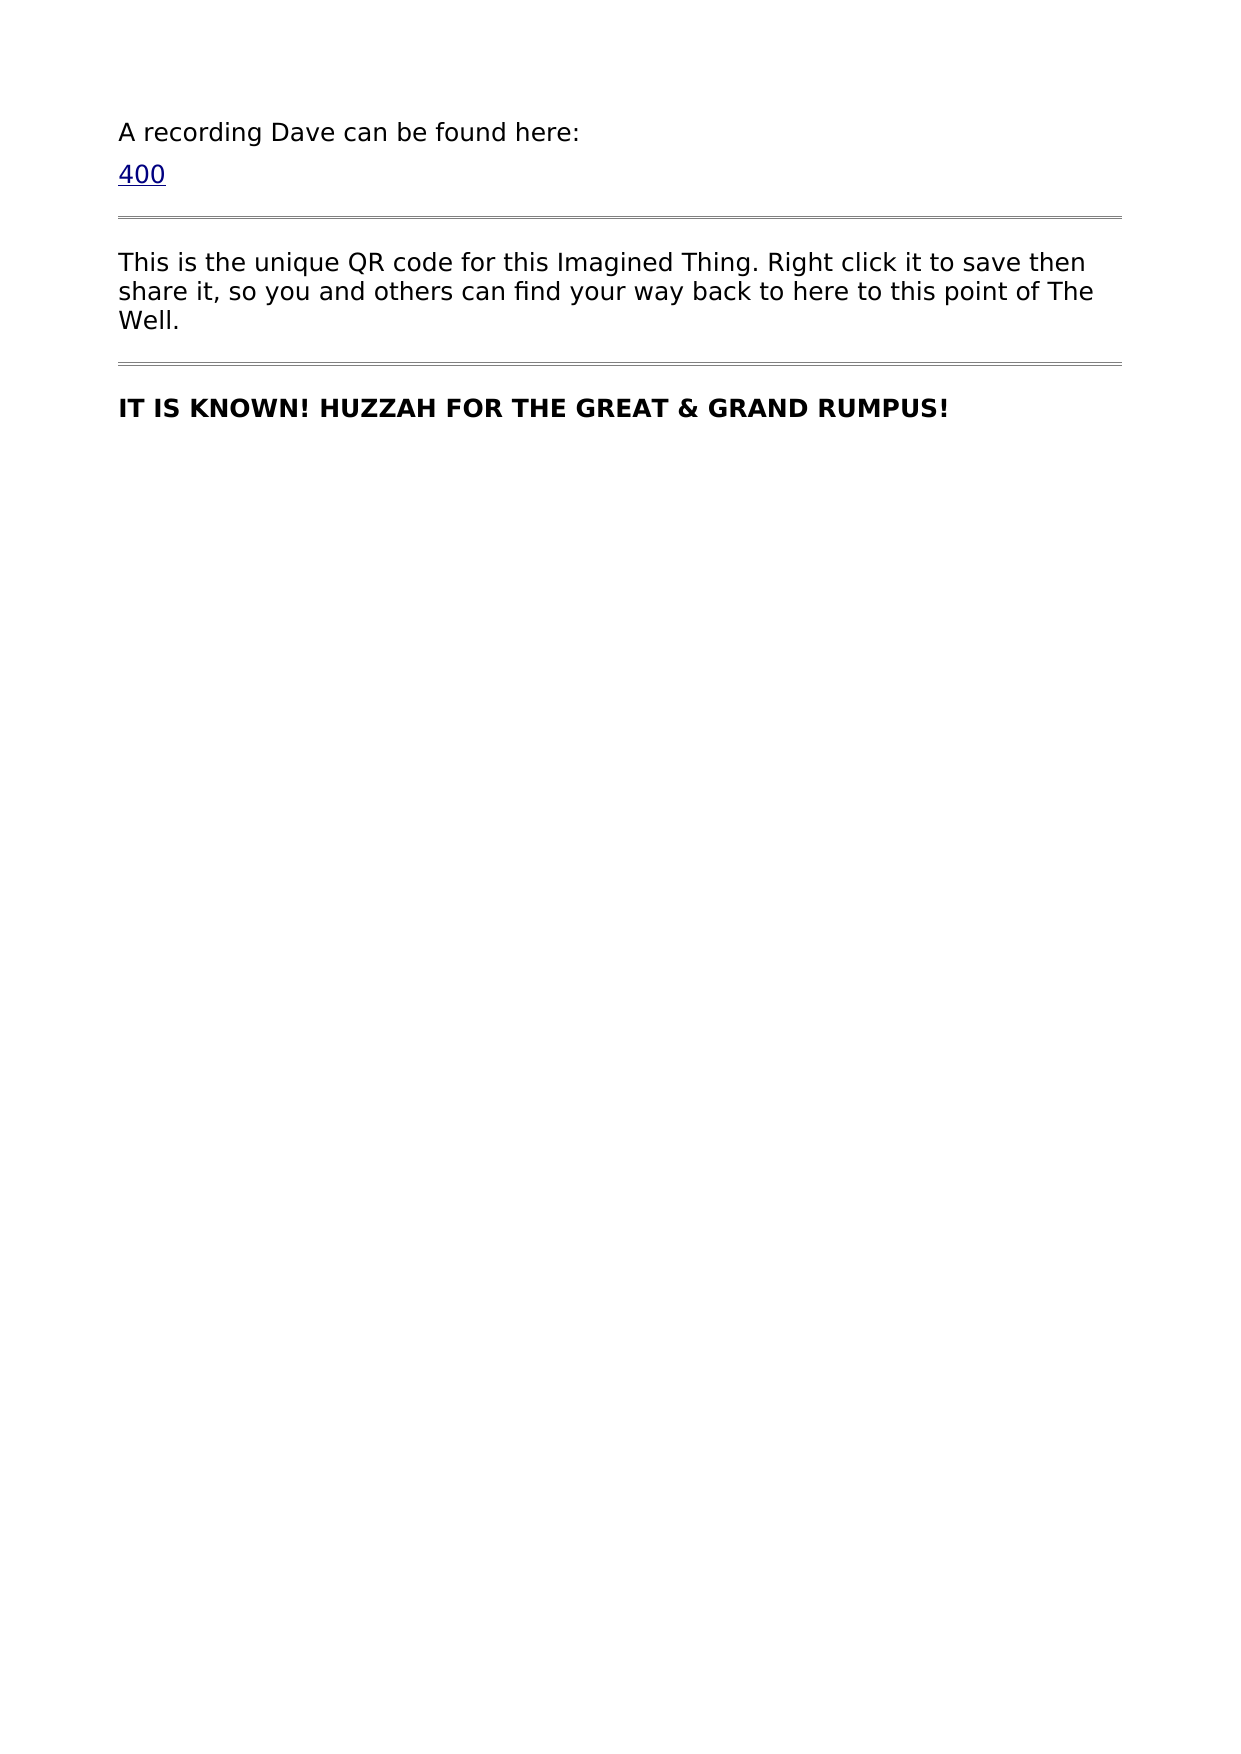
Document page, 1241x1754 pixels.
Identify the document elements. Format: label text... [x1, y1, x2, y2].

text 400 [118, 160, 1122, 189]
text A recording Dave can be found here: [118, 118, 1122, 147]
text This is the unique QR code for this Imagined Thing. Right click it to save then share it, so you and others can find your way back to here to this point of The Well. [118, 248, 1122, 335]
text IT IS KNOWN! HUZZAH FOR THE GREAT & GRAND RUMPUS! [118, 394, 1122, 423]
